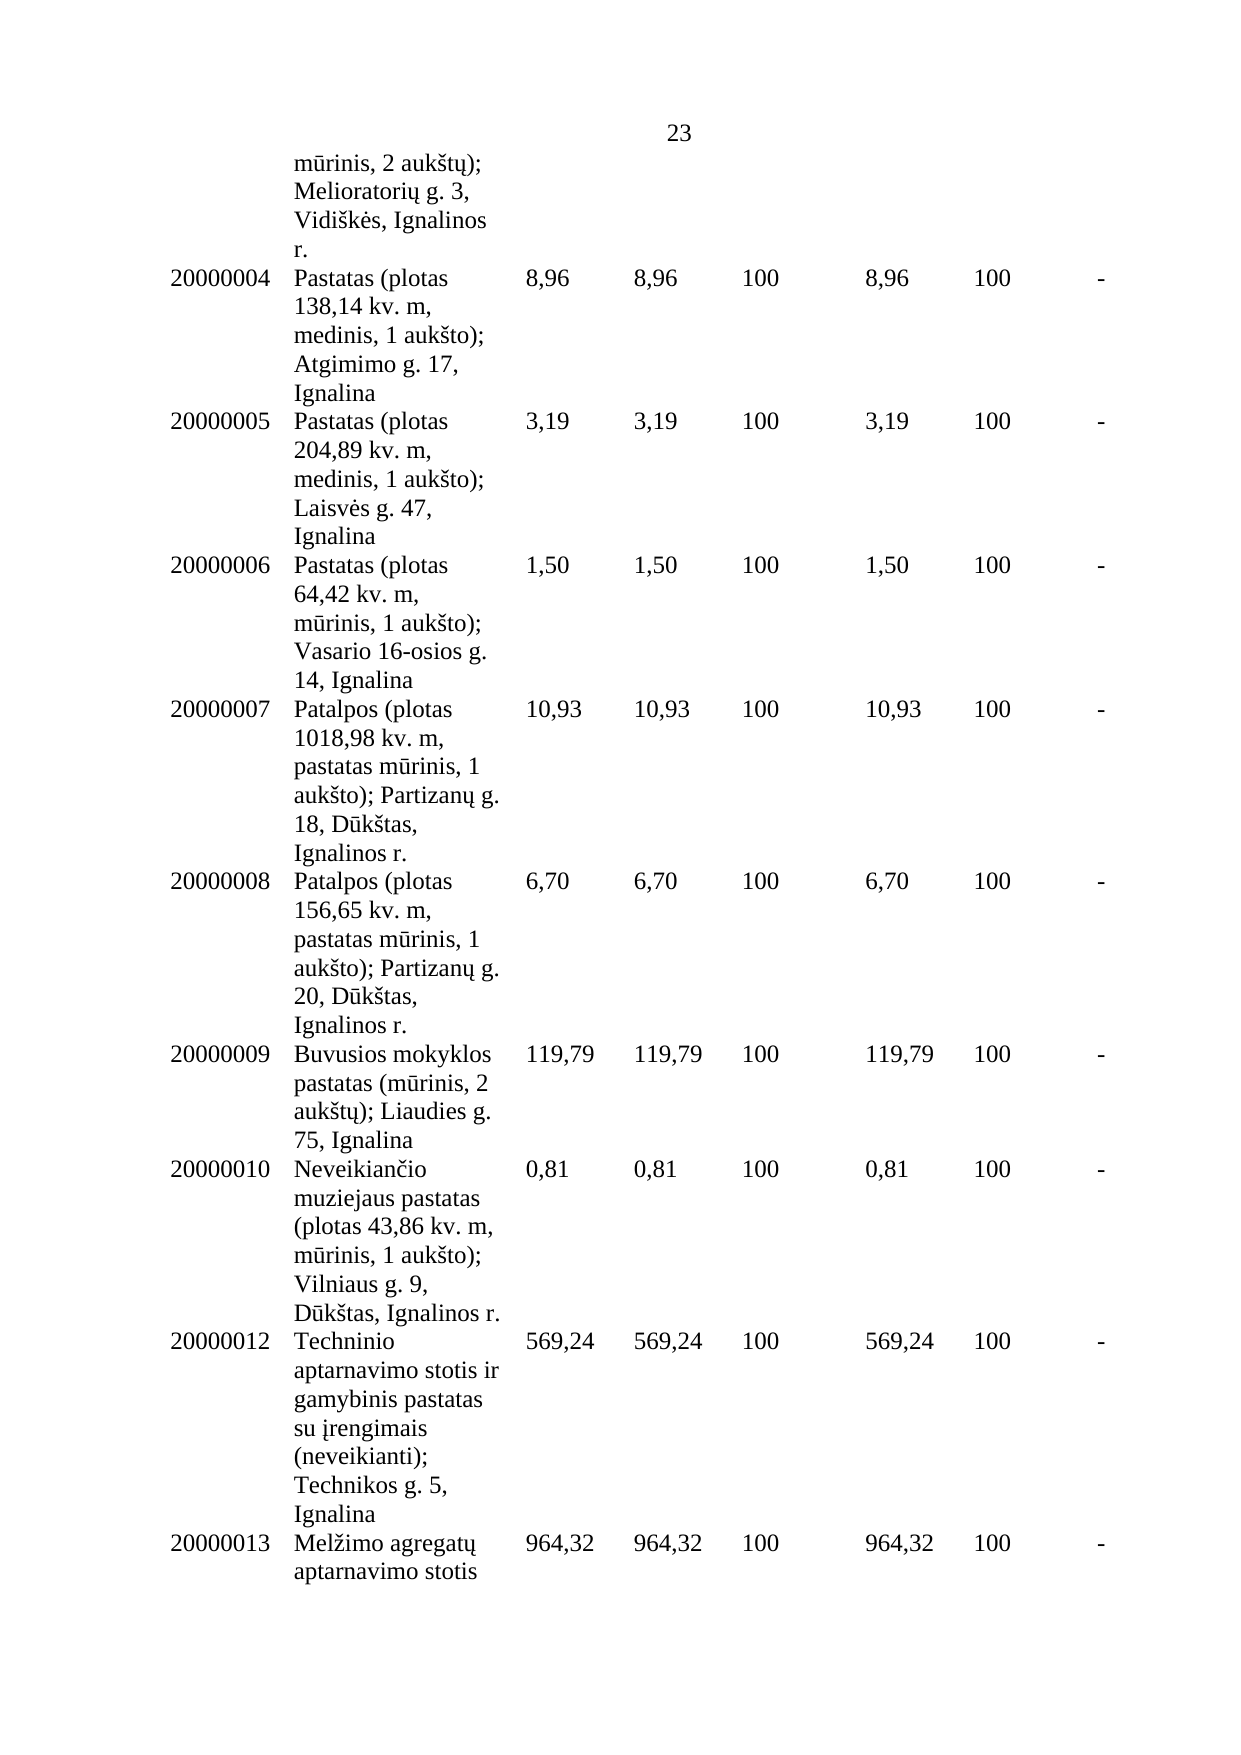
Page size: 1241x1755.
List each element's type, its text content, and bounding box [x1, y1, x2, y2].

table_cell 10,93 [622, 694, 730, 866]
table_cell 569,24 [514, 1326, 622, 1528]
table_cell 20000010 [159, 1154, 282, 1326]
table_cell 100 [730, 1154, 854, 1326]
table_cell 6,70 [622, 866, 730, 1039]
table_cell Buvusios mokyklos pastatas (mūrinis, 2 aukštų); Liaudies g. 75, Ignalina [282, 1039, 514, 1154]
table_cell 1,50 [622, 550, 730, 694]
table_cell 20000012 [159, 1326, 282, 1528]
table_cell [854, 148, 962, 263]
table_cell 8,96 [854, 263, 962, 406]
table_cell 0,81 [514, 1154, 622, 1326]
table_cell 100 [730, 406, 854, 550]
table_cell - [1086, 263, 1163, 406]
table_cell 100 [962, 263, 1086, 406]
table_cell [514, 148, 622, 263]
table_cell 6,70 [514, 866, 622, 1039]
table_cell 119,79 [854, 1039, 962, 1154]
table_cell Patalpos (plotas 1018,98 kv. m, pastatas mūrinis, 1 aukšto); Partizanų g. 18, Dūkštas, Ignalinos r. [282, 694, 514, 866]
table_cell [730, 148, 854, 263]
table_cell Patalpos (plotas 156,65 kv. m, pastatas mūrinis, 1 aukšto); Partizanų g. 20, Dūkštas, Ignalinos r. [282, 866, 514, 1039]
table_cell 0,81 [854, 1154, 962, 1326]
table_cell mūrinis, 2 aukštų); Melioratorių g. 3, Vidiškės, Ignalinos r. [282, 148, 514, 263]
table_cell 119,79 [622, 1039, 730, 1154]
table_cell 964,32 [622, 1528, 730, 1585]
table_cell 3,19 [622, 406, 730, 550]
table_cell 1,50 [514, 550, 622, 694]
table_cell Pastatas (plotas 204,89 kv. m, medinis, 1 aukšto); Laisvės g. 47, Ignalina [282, 406, 514, 550]
table_cell - [1086, 406, 1163, 550]
table_cell 100 [962, 1326, 1086, 1528]
table_cell Melžimo agregatų aptarnavimo stotis [282, 1528, 514, 1585]
table_cell 8,96 [514, 263, 622, 406]
table_cell [622, 148, 730, 263]
table_cell 1,50 [854, 550, 962, 694]
table_cell - [1086, 148, 1163, 263]
table_cell 0,81 [622, 1154, 730, 1326]
table_cell - [1086, 866, 1163, 1039]
table_cell [159, 148, 282, 263]
table_cell Pastatas (plotas 64,42 kv. m, mūrinis, 1 aukšto); Vasario 16-osios g. 14, Ignalina [282, 550, 514, 694]
table_cell Pastatas (plotas 138,14 kv. m, medinis, 1 aukšto); Atgimimo g. 17, Ignalina [282, 263, 514, 406]
table_cell 100 [962, 1528, 1086, 1585]
table_cell 20000007 [159, 694, 282, 866]
table_cell 100 [962, 866, 1086, 1039]
table_cell 964,32 [854, 1528, 962, 1585]
table_cell 10,93 [854, 694, 962, 866]
table_cell 20000004 [159, 263, 282, 406]
table_cell Techninio aptarnavimo stotis ir gamybinis pastatas su įrengimais (neveikianti); Technikos g. 5, Ignalina [282, 1326, 514, 1528]
table_cell 100 [730, 550, 854, 694]
table_cell 569,24 [622, 1326, 730, 1528]
table_cell - [1086, 1528, 1163, 1585]
table_cell 569,24 [854, 1326, 962, 1528]
table_cell 100 [962, 1039, 1086, 1154]
table_cell - [1086, 550, 1163, 694]
table_cell - [1086, 1039, 1163, 1154]
table_cell 100 [962, 1154, 1086, 1326]
table_cell 100 [730, 1528, 854, 1585]
table_cell 100 [962, 550, 1086, 694]
table_cell 100 [730, 866, 854, 1039]
table_cell 100 [962, 406, 1086, 550]
table_cell 100 [962, 694, 1086, 866]
table_cell 20000008 [159, 866, 282, 1039]
table_cell Neveikiančio muziejaus pastatas (plotas 43,86 kv. m, mūrinis, 1 aukšto); Vilniaus g. 9, Dūkštas, Ignalinos r. [282, 1154, 514, 1326]
table_cell 3,19 [514, 406, 622, 550]
table_cell 6,70 [854, 866, 962, 1039]
table_cell 20000005 [159, 406, 282, 550]
table_cell - [1086, 694, 1163, 866]
table_cell 10,93 [514, 694, 622, 866]
table_cell [962, 148, 1086, 263]
table_cell 964,32 [514, 1528, 622, 1585]
table_cell 100 [730, 694, 854, 866]
table_cell - [1086, 1154, 1163, 1326]
table_cell 3,19 [854, 406, 962, 550]
table_cell - [1086, 1326, 1163, 1528]
table_cell 8,96 [622, 263, 730, 406]
table_cell 20000009 [159, 1039, 282, 1154]
table_cell 119,79 [514, 1039, 622, 1154]
table_cell 100 [730, 263, 854, 406]
table_cell 100 [730, 1039, 854, 1154]
table_cell 20000006 [159, 550, 282, 694]
table_cell 20000013 [159, 1528, 282, 1585]
table_cell 100 [730, 1326, 854, 1528]
